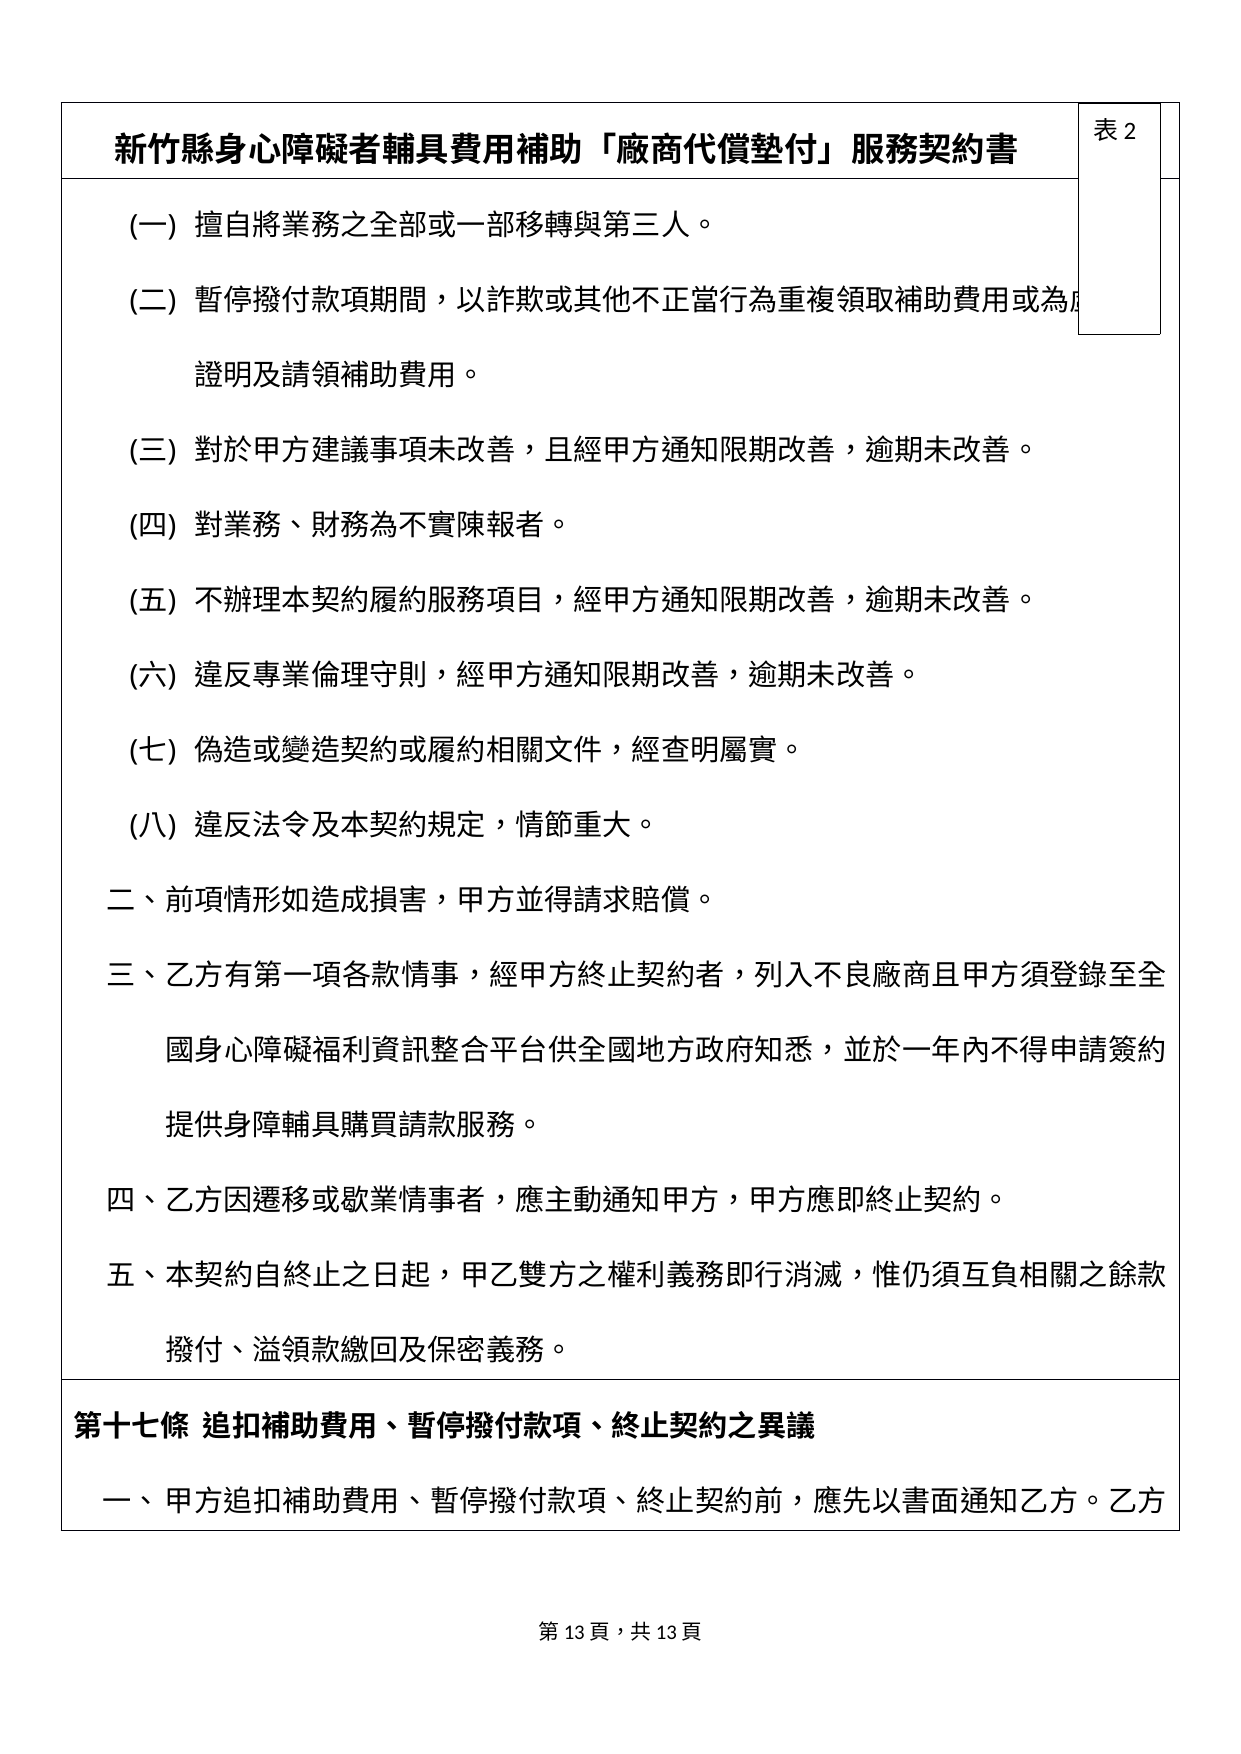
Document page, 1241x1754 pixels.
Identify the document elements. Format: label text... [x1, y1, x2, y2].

table_cell 第十七條 追扣補助費用、暫停撥付款項、終止契約之異議 甲方追扣補助費用、暫停撥付款項、終止契約前，應先以書面通知乙方。乙方 [62, 1380, 1179, 1530]
table_cell 第十六條 契約終止 乙方有下列情形之一者，甲方得終止契約： 擅自將業務之全部或一部移轉與第三人。 暫停撥付款項期間，以詐欺或其他不正當行為重複領取補助費用或為虛偽之證明及請領補助費用。 對於甲方建議事項未改善，且經甲方通知限期改善，逾期未改善。 對業務、財務為不實陳報者。 不辦理本契約履約服務項目，經甲方通知限期改善，逾期未改善。 違反專業倫理守則，經甲方通知限期改善，逾期未改善。 偽造或變造契約或履約相關文件，經查明屬實。 違反法令及本契約規定，情節重大。 前項情形如造成損害，甲方並得請求賠償。 乙方有第一項各款情事，經甲方終止契約者，列入不良廠商且甲方須登錄至全國身心障礙福利資訊整合平台供全國地方政府知悉，並於一年內不得申請簽約提供身障輔具購買請款服務。 乙方因遷移或歇業情事者，應主動通知甲方，甲方應即終止契約。 本契約自終止之日起，甲乙雙方之權利義務即行消滅，惟仍須互負相關之餘款撥付、溢領款繳回及保密義務。 [62, 179, 1179, 1379]
table_header [1161, 103, 1179, 178]
table_header 新竹縣身心障礙者輔具費用補助「廠商代償墊付」服務契約書 [62, 103, 1078, 178]
